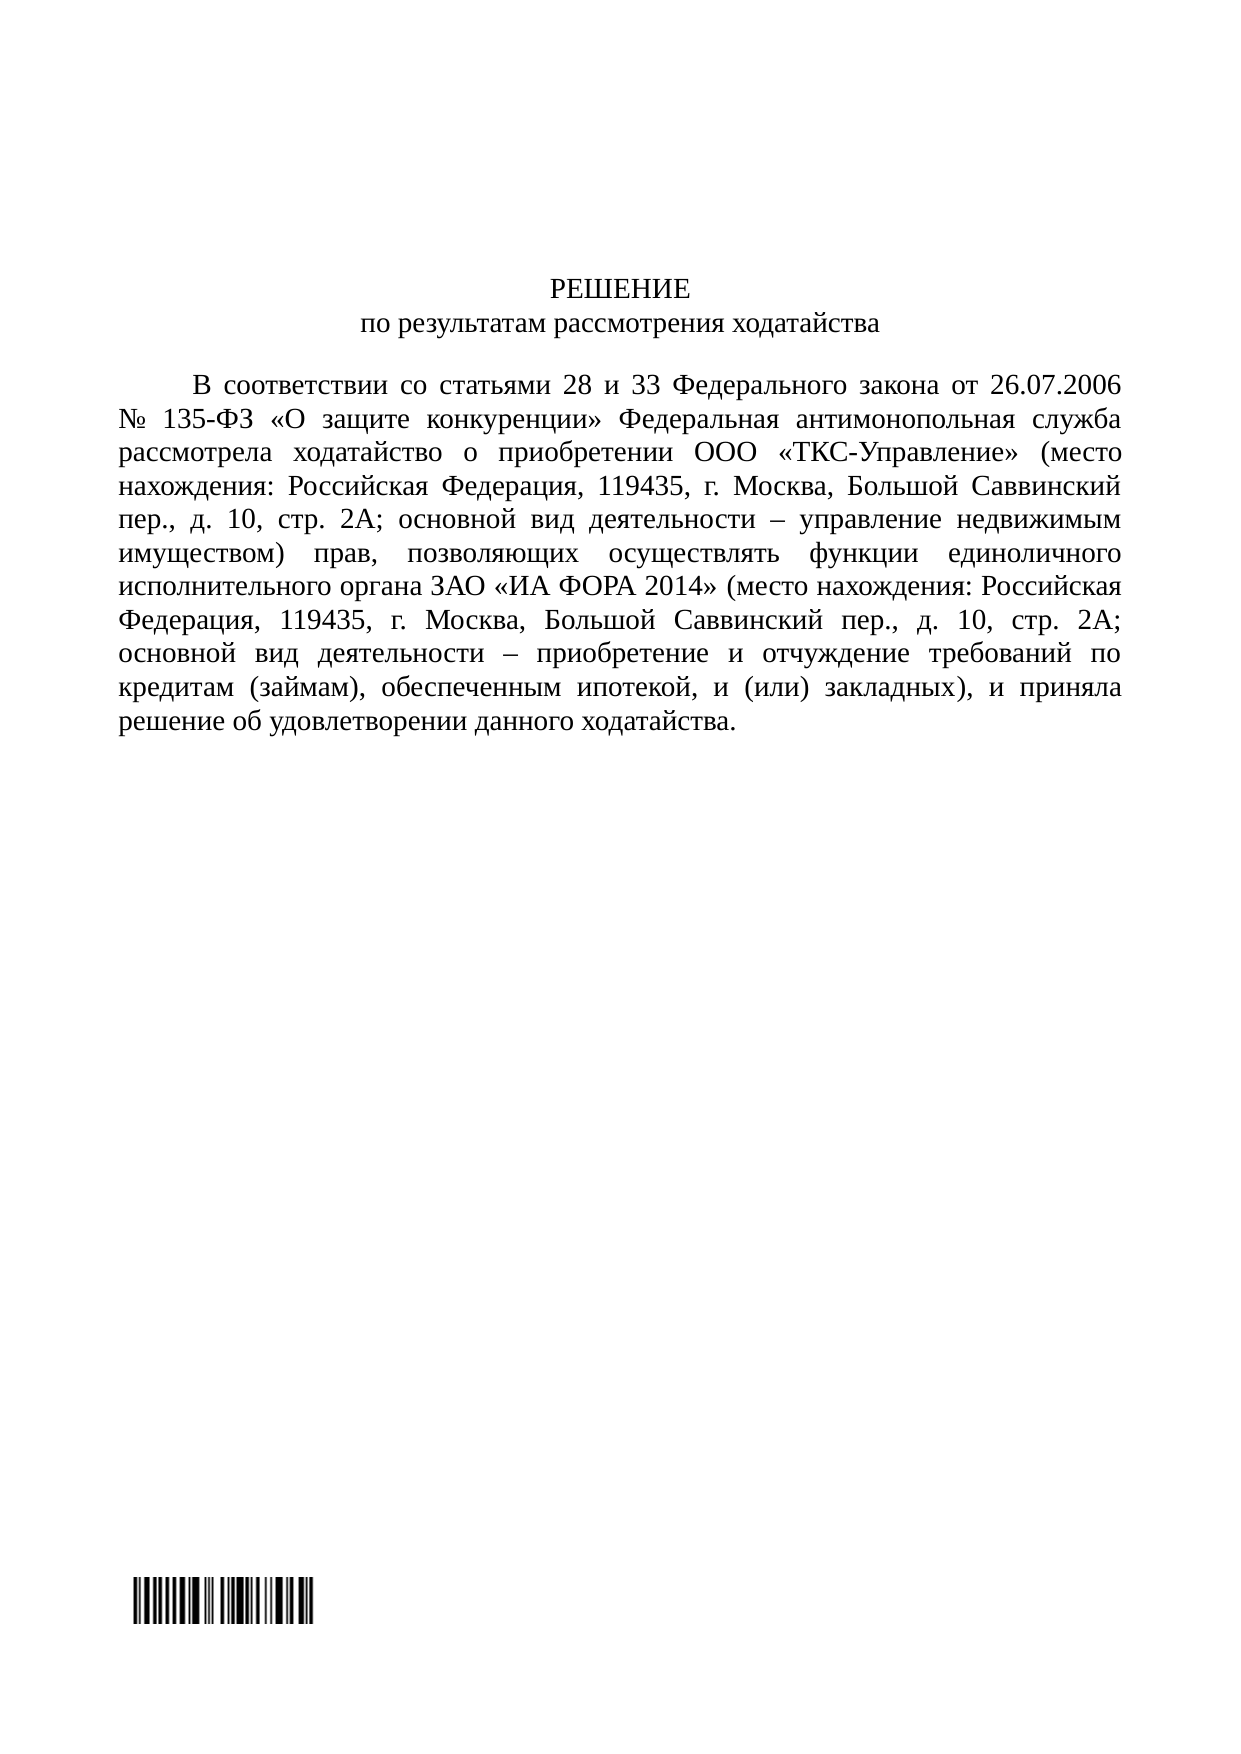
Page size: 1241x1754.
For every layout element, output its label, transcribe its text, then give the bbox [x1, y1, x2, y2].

table_header [653, 147, 1082, 176]
picture [118, 1577, 331, 1624]
table_cell [653, 176, 1082, 204]
text РЕШЕНИЕ [118, 271, 1122, 305]
table_header [118, 147, 652, 176]
text В соответствии со статьями 28 и 33 Федерального закона от 26.07.2006 № 135-ФЗ «О защите конкуренции» Федеральная антимонопольная служба рассмотрела ходатайство о приобретении ООО «ТКС-Управление» (место нахождения: Российская Федерация, 119435, г. Москва, Большой Саввинский пер., д. 10, стр. 2А; основной вид деятельности – управление недвижимым имуществом) прав, позволяющих осуществлять функции единоличного исполнительного органа ЗАО «ИА ФОРА 2014» (место нахождения: Российская Федерация, 119435, г. Москва, Большой Саввинский пер., д. 10, стр. 2А; основной вид деятельности – приобретение и отчуждение требований по кредитам (займам), обеспеченным ипотекой, и (или) закладных), и приняла решение об удовлетворении данного ходатайства. [118, 367, 1122, 736]
text по результатам рассмотрения ходатайства [118, 305, 1122, 338]
table_cell [118, 176, 652, 204]
